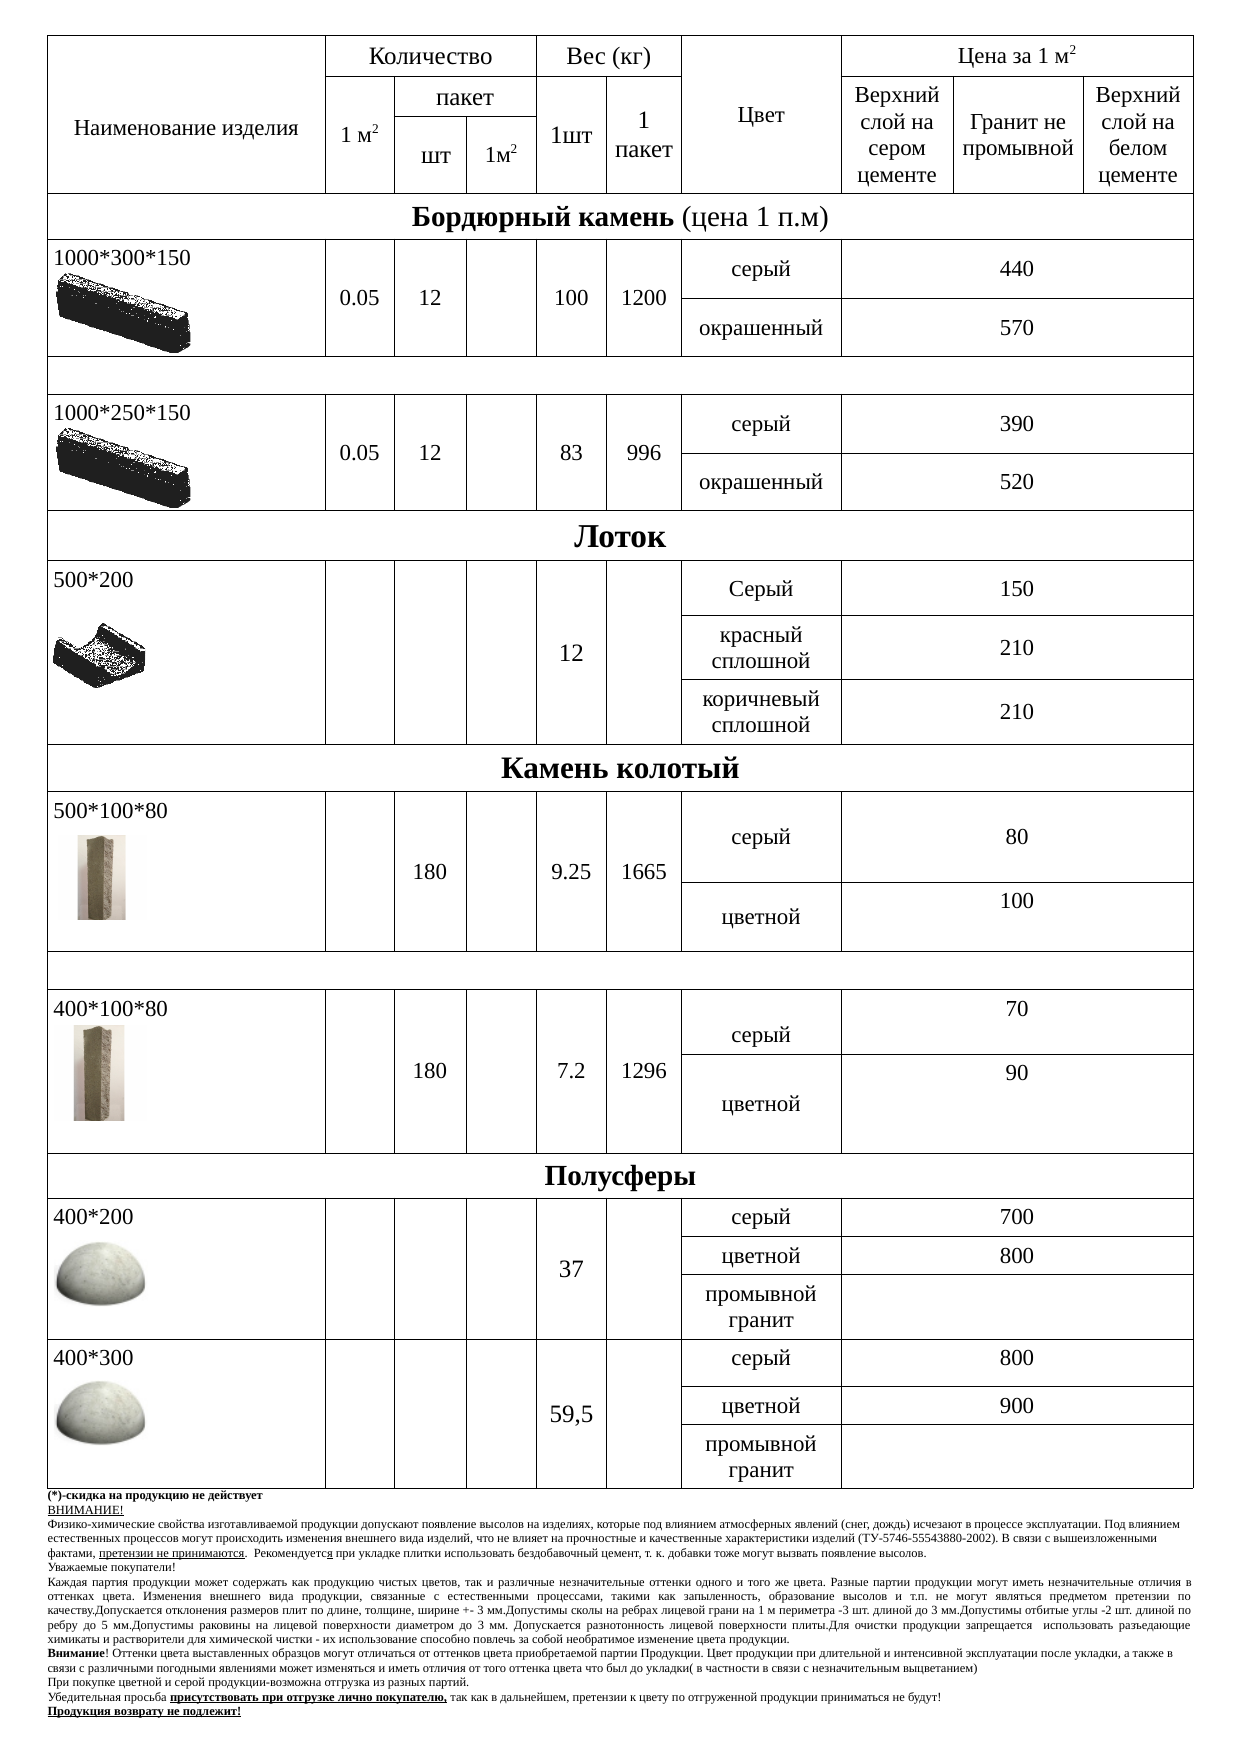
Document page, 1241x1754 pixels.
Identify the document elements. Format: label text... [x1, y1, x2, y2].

table_cell [607, 561, 681, 744]
table_cell цветной [682, 1237, 841, 1274]
table_cell цветной [682, 1387, 841, 1424]
table_cell Верхний слой на сером цементе [842, 77, 953, 193]
table_cell [607, 1199, 681, 1338]
table_cell пакет [395, 77, 536, 116]
text Убедительная просьба присутствовать при отгрузке лично покупателю, так как в дальнейшем, претензии к цвету по отгруженной продукции приниматься не будут! [47, 1689, 1193, 1704]
table_cell [467, 990, 536, 1152]
table_cell 100 [842, 883, 1193, 951]
table_cell [842, 1275, 1193, 1338]
table_cell 440 [842, 240, 1193, 298]
table_cell 83 [537, 395, 606, 510]
table_cell 12 [537, 561, 606, 744]
table_cell коричневый сплошной [682, 680, 841, 744]
table_cell [467, 1340, 536, 1488]
table_cell 1200 [607, 240, 681, 356]
table_cell серый [682, 240, 841, 298]
table_cell 400*100*80 [48, 990, 325, 1152]
table_cell 7,2 [537, 990, 606, 1152]
table_cell 0,05 [326, 395, 394, 510]
table_cell 800 [842, 1237, 1193, 1274]
table_cell красный сплошной [682, 616, 841, 679]
table_cell 1 м2 [326, 77, 394, 193]
table_cell 0,05 [326, 240, 394, 356]
table_cell Полусферы [48, 1154, 1193, 1197]
table_cell [467, 395, 536, 510]
table_cell серый [682, 792, 841, 882]
table_cell 150 [842, 561, 1193, 615]
picture [58, 835, 147, 920]
table_cell 1000*300*150 [48, 240, 325, 356]
text (*)-скидка на продукцию не действует [47, 1489, 1193, 1502]
table_cell шт [395, 117, 466, 193]
table_header Цена за 1 м2 [842, 36, 1193, 76]
table_cell Верхний слой на белом цементе [1084, 77, 1193, 193]
table_cell Бордюрный камень (цена 1 п.м) [48, 194, 1193, 238]
text Каждая партия продукции может содержать как продукцию чистых цветов, так и различные незначительные оттенки одного и того же цвета. Разные партии продукции могут иметь незначительные отличия в оттенках цвета. Изменения внешнего вида продукции, связанные с естественными процессами, такими как запыленность, образование высолов и т.п. не могут являться предметом претензии по качеству.Допускается отклонения размеров плит по длине, толщине, ширине +- 3 мм.Допустимы сколы на ребрах лицевой грани на 1 м периметра -3 шт. длиной до 3 мм.Допустимы отбитые углы -2 шт. длиной по ребру до 5 мм.Допустимы раковины на лицевой поверхности диаметром до 3 мм. Допускается разнотонность лицевой поверхности плиты.Для очистки продукции запрещается использовать разъедающие химикаты и растворители для химической чистки - их использование способно повлечь за собой необратимое изменение цвета продукции. [47, 1574, 1193, 1646]
table_cell промывной гранит [682, 1425, 841, 1488]
table_cell 180 [395, 990, 466, 1152]
table_cell [395, 561, 466, 744]
table_cell 100 [537, 240, 606, 356]
table_cell [326, 990, 394, 1152]
text Продукция возврату не подлежит! [47, 1704, 1193, 1718]
table_cell 400*300 [48, 1340, 325, 1488]
table_cell [467, 792, 536, 951]
table_cell 996 [607, 395, 681, 510]
table_cell 1296 [607, 990, 681, 1152]
table_cell Серый [682, 561, 841, 615]
table_cell 390 [842, 395, 1193, 453]
table_cell 1665 [607, 792, 681, 951]
picture [53, 1240, 149, 1307]
table_cell [395, 1340, 466, 1488]
table_cell 90 [842, 1055, 1193, 1152]
table_cell серый [682, 1199, 841, 1236]
table_cell 70 [842, 990, 1193, 1053]
table_cell [326, 1340, 394, 1488]
table_cell 500*100*80 [48, 792, 325, 951]
text Внимание! Оттенки цвета выставленных образцов могут отличаться от оттенков цвета приобретаемой партии Продукции. Цвет продукции при длительной и интенсивной эксплуатации после укладки, а также в связи с различными погодными явлениями может изменяться и иметь отличия от того оттенка цвета что был до укладки( в частности в связи с незначительным выцветанием) [47, 1646, 1193, 1675]
table_cell 12 [395, 395, 466, 510]
text ВНИМАНИЕ! [47, 1502, 1193, 1517]
table_cell Гранит не промывной [954, 77, 1083, 193]
table_cell 800 [842, 1340, 1193, 1386]
table_cell [842, 1425, 1193, 1488]
table_header Количество [326, 36, 536, 76]
table_cell [48, 952, 1193, 989]
table_cell [467, 1199, 536, 1338]
table_cell окрашенный [682, 299, 841, 356]
table_cell 400*200 [48, 1199, 325, 1338]
table_cell 570 [842, 299, 1193, 356]
table_cell [326, 1199, 394, 1338]
table_cell серый [682, 395, 841, 453]
table_cell [395, 1199, 466, 1338]
table_cell 1м2 [467, 117, 536, 193]
table_header Вес (кг) [537, 36, 681, 76]
table_cell 1шт [537, 77, 606, 193]
table_cell 900 [842, 1387, 1193, 1424]
table_cell 1 пакет [607, 77, 681, 193]
table_cell 59,5 [537, 1340, 606, 1488]
table_cell [467, 240, 536, 356]
table_cell 9,25 [537, 792, 606, 951]
table_cell 37 [537, 1199, 606, 1338]
table_cell 210 [842, 616, 1193, 679]
table_header Цвет [682, 36, 841, 193]
table_cell окрашенный [682, 454, 841, 510]
picture [53, 1025, 147, 1121]
table_cell 1000*250*150 [48, 395, 325, 510]
table_cell [467, 561, 536, 744]
table_cell [326, 561, 394, 744]
table_cell Камень колотый [48, 745, 1193, 791]
table_cell серый [682, 1340, 841, 1386]
table_cell 500*200 [48, 561, 325, 744]
table_cell [48, 357, 1193, 393]
table_cell промывной гранит [682, 1275, 841, 1338]
table_cell [607, 1340, 681, 1488]
text Уважаемые покупатели! [47, 1560, 1193, 1574]
table_cell 700 [842, 1199, 1193, 1236]
picture [53, 1380, 149, 1446]
table_header Наименование изделия [48, 36, 325, 193]
table_cell цветной [682, 1055, 841, 1152]
table_cell 520 [842, 454, 1193, 510]
text При покупке цветной и серой продукции-возможна отгрузка из разных партий. [47, 1675, 1193, 1689]
table_cell серый [682, 990, 841, 1053]
table_cell Лоток [48, 511, 1193, 560]
table_cell 210 [842, 680, 1193, 744]
table_cell [326, 792, 394, 951]
table_cell цветной [682, 883, 841, 951]
text Физико-химические свойства изготавливаемой продукции допускают появление высолов на изделиях, которые под влиянием атмосферных явлений (снег, дождь) исчезают в процессе эксплуатации. Под влиянием естественных процессов могут происходить изменения внешнего вида изделий, что не влияет на прочностные и качественные характеристики изделий (ТУ-5746-55543880-2002). В связи с вышеизложенными фактами, претензии не принимаются. Рекомендуется при укладке плитки использовать бездобавочный цемент, т. к. добавки тоже могут вызвать появление высолов. [47, 1517, 1193, 1560]
table_cell 180 [395, 792, 466, 951]
table_cell 80 [842, 792, 1193, 882]
table_cell 12 [395, 240, 466, 356]
